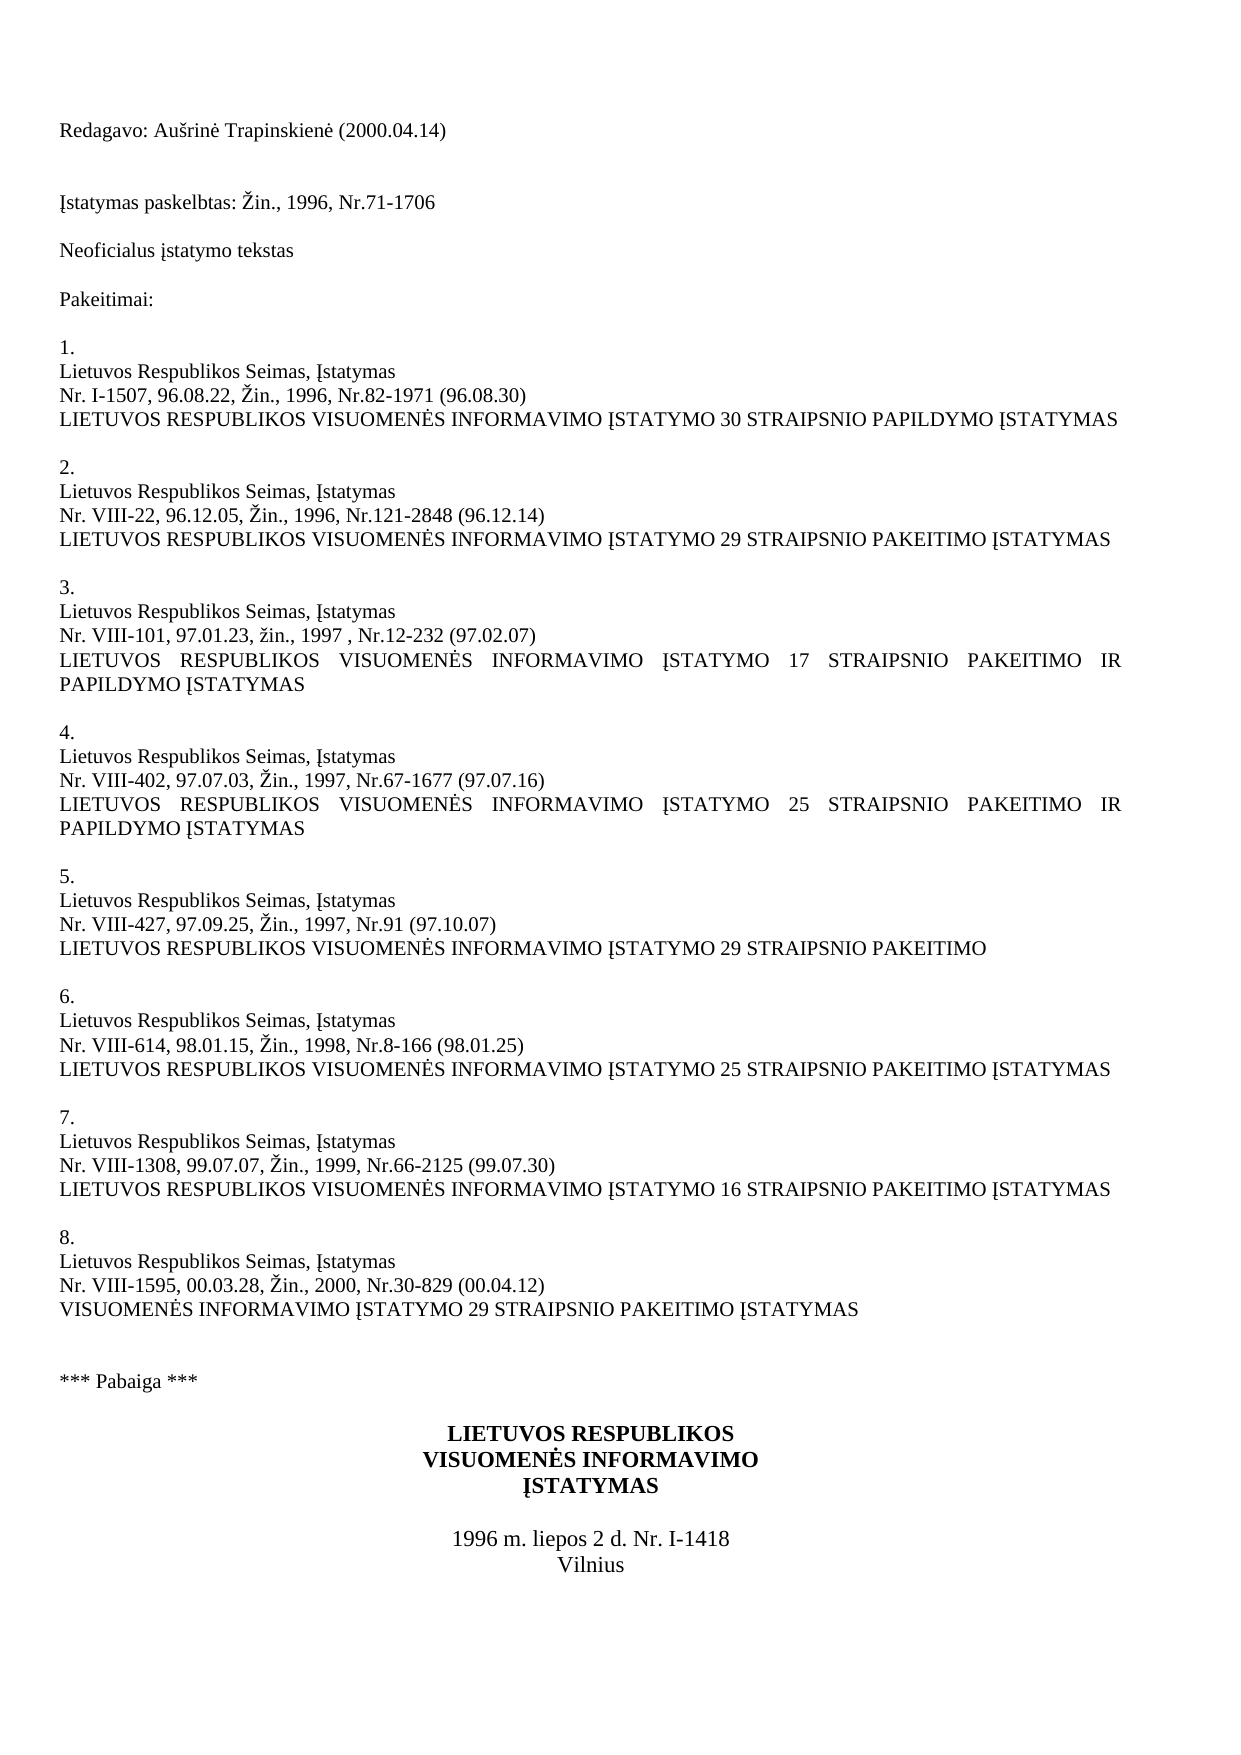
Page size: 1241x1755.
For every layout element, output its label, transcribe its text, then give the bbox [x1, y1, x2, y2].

text LIETUVOS RESPUBLIKOS VISUOMENĖS INFORMAVIMO ĮSTATYMO 25 STRAIPSNIO PAKEITIMO ĮSTATYMAS [59, 1057, 1122, 1081]
text Nr. VIII-614, 98.01.15, Žin., 1998, Nr.8-166 (98.01.25) [59, 1032, 1122, 1057]
text ĮSTATYMAS [59, 1472, 1122, 1499]
text Lietuvos Respublikos Seimas, Įstatymas [59, 479, 1122, 503]
text Nr. VIII-1595, 00.03.28, Žin., 2000, Nr.30-829 (00.04.12) [59, 1273, 1122, 1297]
text 2. [59, 455, 1122, 479]
text Redagavo: Aušrinė Trapinskienė (2000.04.14) [59, 118, 1122, 142]
text Neoficialus įstatymo tekstas [59, 238, 1122, 262]
text 5. [59, 864, 1122, 888]
text 1. [59, 335, 1122, 359]
text Lietuvos Respublikos Seimas, Įstatymas [59, 1008, 1122, 1032]
text 1996 m. liepos 2 d. Nr. I-1418 [59, 1525, 1122, 1552]
text LIETUVOS RESPUBLIKOS VISUOMENĖS INFORMAVIMO ĮSTATYMO 17 STRAIPSNIO PAKEITIMO IR PAPILDYMO ĮSTATYMAS [59, 647, 1122, 696]
text 3. [59, 575, 1122, 599]
text Lietuvos Respublikos Seimas, Įstatymas [59, 888, 1122, 912]
text LIETUVOS RESPUBLIKOS VISUOMENĖS INFORMAVIMO ĮSTATYMO 30 STRAIPSNIO PAPILDYMO ĮSTATYMAS [59, 407, 1122, 431]
text Lietuvos Respublikos Seimas, Įstatymas [59, 744, 1122, 768]
text 4. [59, 720, 1122, 744]
text LIETUVOS RESPUBLIKOS VISUOMENĖS INFORMAVIMO ĮSTATYMO 29 STRAIPSNIO PAKEITIMO [59, 936, 1122, 960]
text Pakeitimai: [59, 287, 1122, 311]
text 6. [59, 984, 1122, 1008]
text VISUOMENĖS INFORMAVIMO [59, 1446, 1122, 1472]
text Vilnius [59, 1552, 1122, 1578]
text Lietuvos Respublikos Seimas, Įstatymas [59, 599, 1122, 623]
text Nr. VIII-1308, 99.07.07, Žin., 1999, Nr.66-2125 (99.07.30) [59, 1153, 1122, 1177]
text *** Pabaiga *** [59, 1369, 1122, 1393]
text 7. [59, 1105, 1122, 1129]
text Nr. I-1507, 96.08.22, Žin., 1996, Nr.82-1971 (96.08.30) [59, 383, 1122, 407]
text Nr. VIII-402, 97.07.03, Žin., 1997, Nr.67-1677 (97.07.16) [59, 768, 1122, 792]
text Nr. VIII-427, 97.09.25, Žin., 1997, Nr.91 (97.10.07) [59, 912, 1122, 936]
text Lietuvos Respublikos Seimas, Įstatymas [59, 1129, 1122, 1153]
text Įstatymas paskelbtas: Žin., 1996, Nr.71-1706 [59, 190, 1122, 214]
text Lietuvos Respublikos Seimas, Įstatymas [59, 1249, 1122, 1273]
text LIETUVOS RESPUBLIKOS VISUOMENĖS INFORMAVIMO ĮSTATYMO 25 STRAIPSNIO PAKEITIMO IR PAPILDYMO ĮSTATYMAS [59, 792, 1122, 840]
text LIETUVOS RESPUBLIKOS VISUOMENĖS INFORMAVIMO ĮSTATYMO 29 STRAIPSNIO PAKEITIMO ĮSTATYMAS [59, 527, 1122, 551]
text Nr. VIII-22, 96.12.05, Žin., 1996, Nr.121-2848 (96.12.14) [59, 503, 1122, 527]
text Lietuvos Respublikos Seimas, Įstatymas [59, 359, 1122, 383]
text 8. [59, 1225, 1122, 1249]
text LIETUVOS RESPUBLIKOS [59, 1420, 1122, 1446]
text VISUOMENĖS INFORMAVIMO ĮSTATYMO 29 STRAIPSNIO PAKEITIMO ĮSTATYMAS [59, 1297, 1122, 1321]
text Nr. VIII-101, 97.01.23, žin., 1997 , Nr.12-232 (97.02.07) [59, 623, 1122, 647]
text LIETUVOS RESPUBLIKOS VISUOMENĖS INFORMAVIMO ĮSTATYMO 16 STRAIPSNIO PAKEITIMO ĮSTATYMAS [59, 1177, 1122, 1201]
